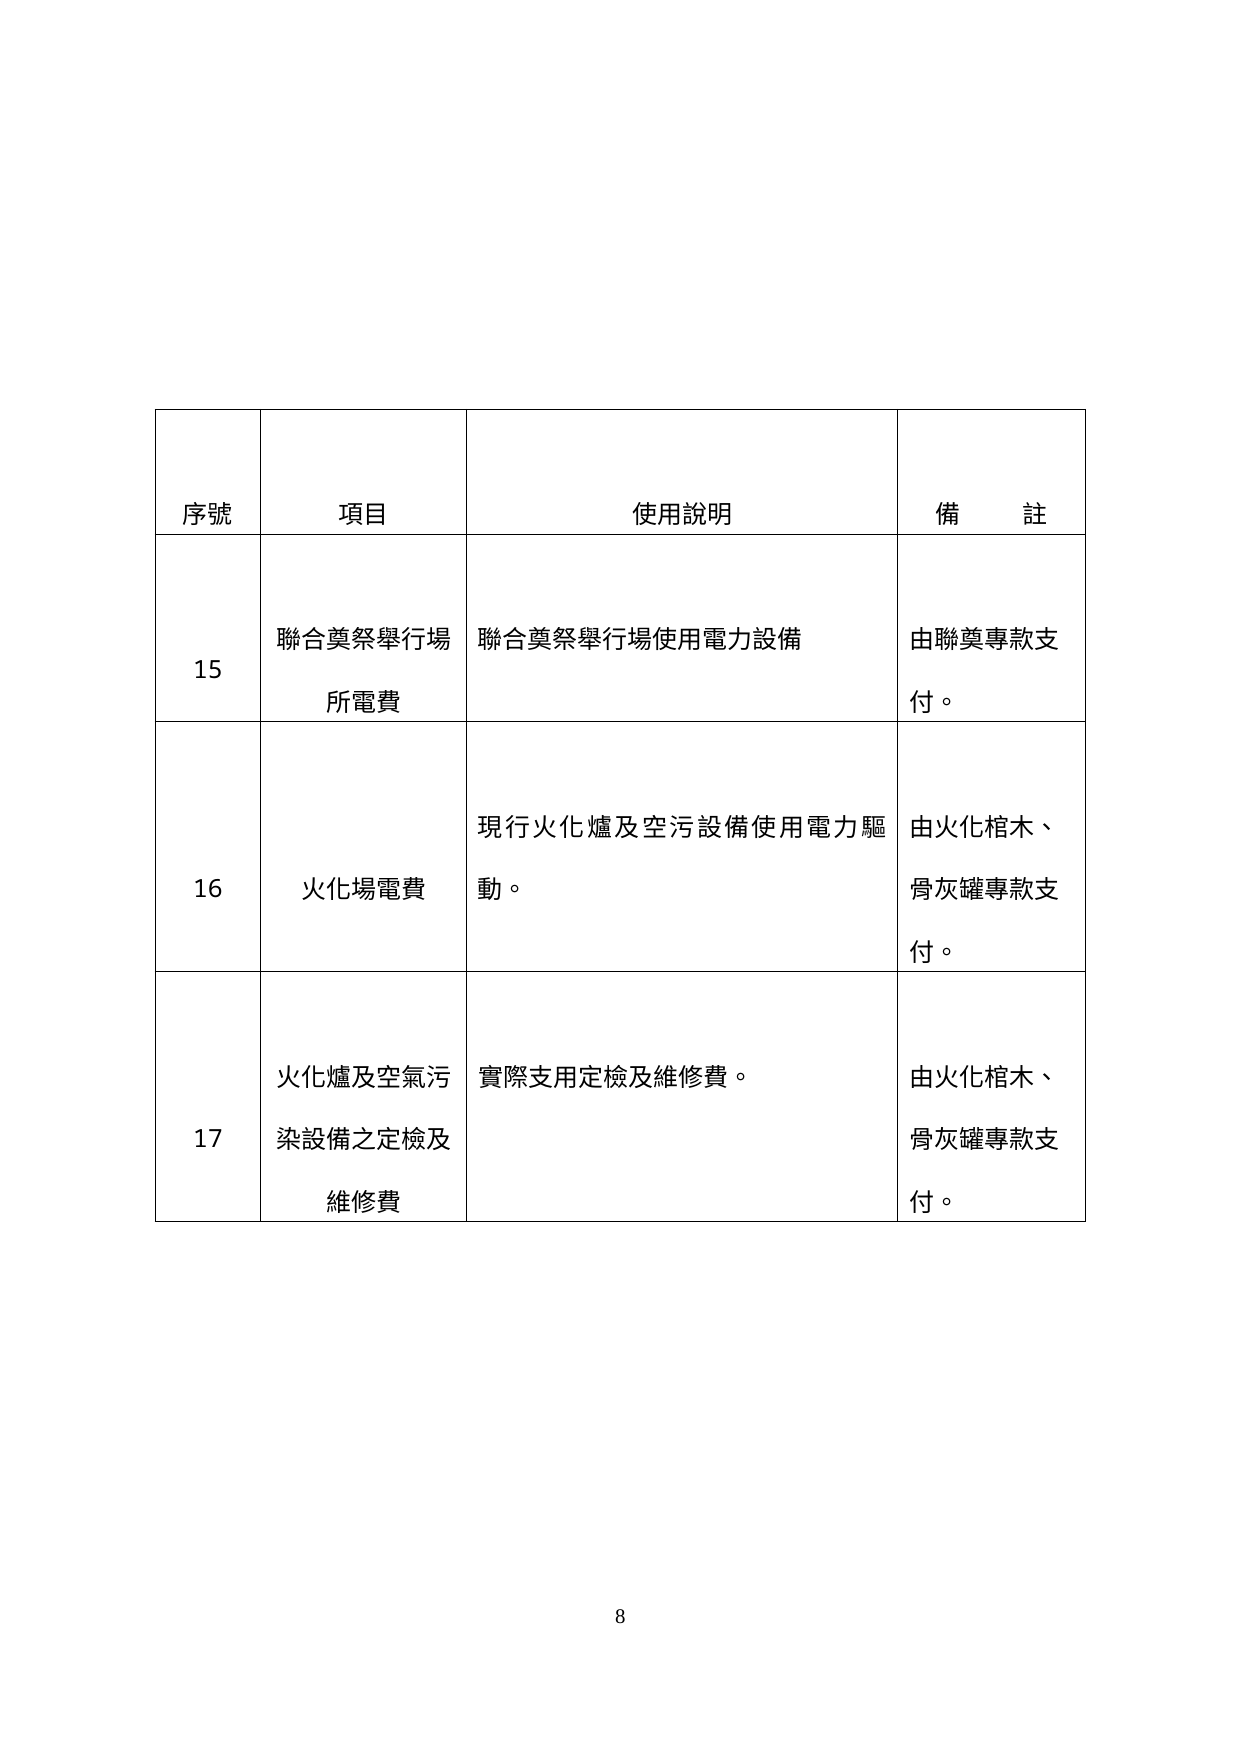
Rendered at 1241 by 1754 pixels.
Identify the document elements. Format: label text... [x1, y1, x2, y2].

table_header 備 註 [898, 410, 1085, 534]
table_cell 由聯奠專款支付。 [898, 535, 1085, 721]
table_cell 16 [156, 722, 260, 971]
table_cell 15 [156, 535, 260, 721]
table_cell 現行火化爐及空污設備使用電力驅動。 [467, 722, 897, 971]
table_header 使用說明 [467, 410, 897, 534]
table_cell 17 [156, 972, 260, 1221]
table_cell 由火化棺木、骨灰罐專款支付。 [898, 722, 1085, 971]
table_header 項目 [261, 410, 466, 534]
table_header 序號 [156, 410, 260, 534]
table_cell 火化爐及空氣污染設備之定檢及維修費 [261, 972, 466, 1221]
table_cell 火化場電費 [261, 722, 466, 971]
table_cell 實際支用定檢及維修費。 [467, 972, 897, 1221]
table_cell 聯合奠祭舉行場所電費 [261, 535, 466, 721]
table_cell 由火化棺木、骨灰罐專款支付。 [898, 972, 1085, 1221]
table_cell 聯合奠祭舉行場使用電力設備 [467, 535, 897, 721]
